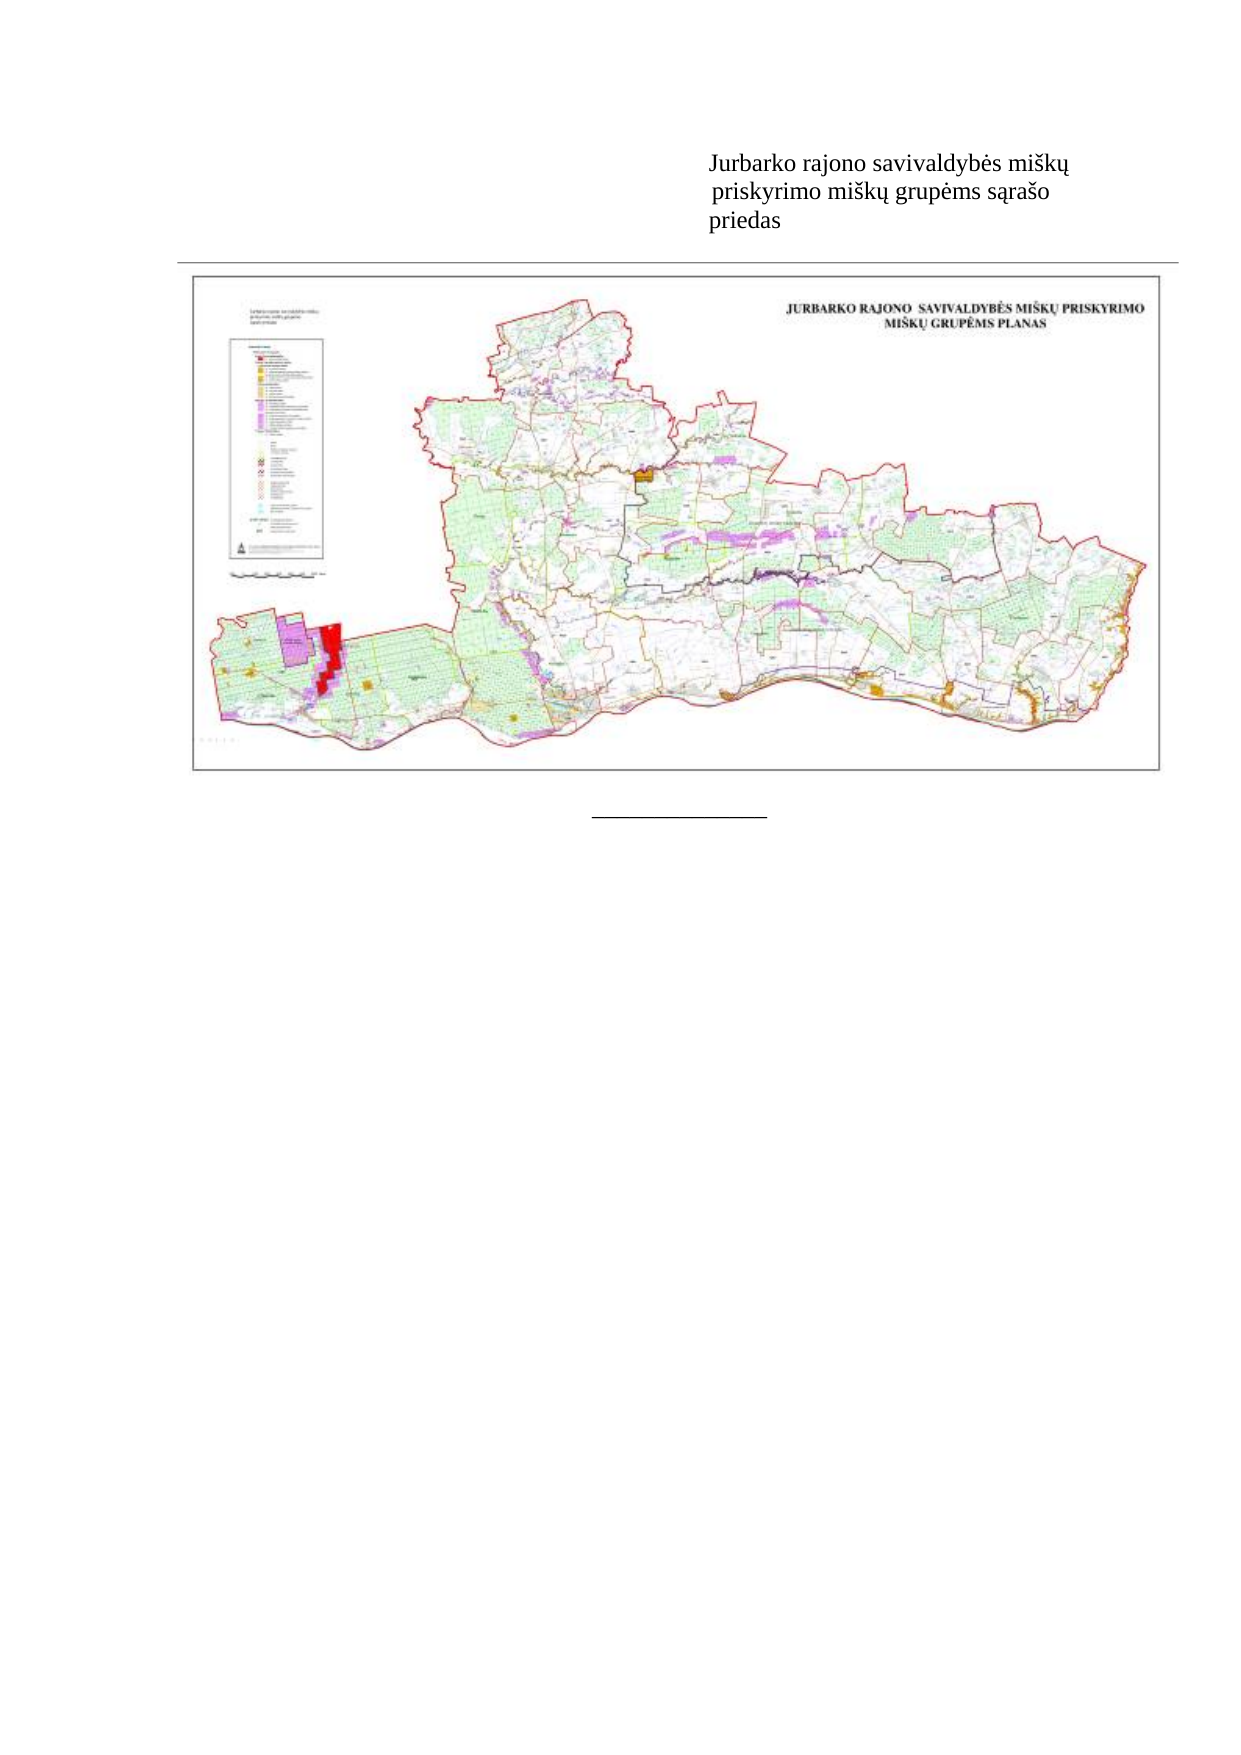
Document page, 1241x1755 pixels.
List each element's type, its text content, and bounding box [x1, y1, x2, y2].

text Jurbarko rajono savivaldybės miškų priskyrimo miškų grupėms sąrašo [709, 148, 1181, 205]
text ______________ [177, 792, 1181, 821]
text priedas [177, 205, 1181, 234]
